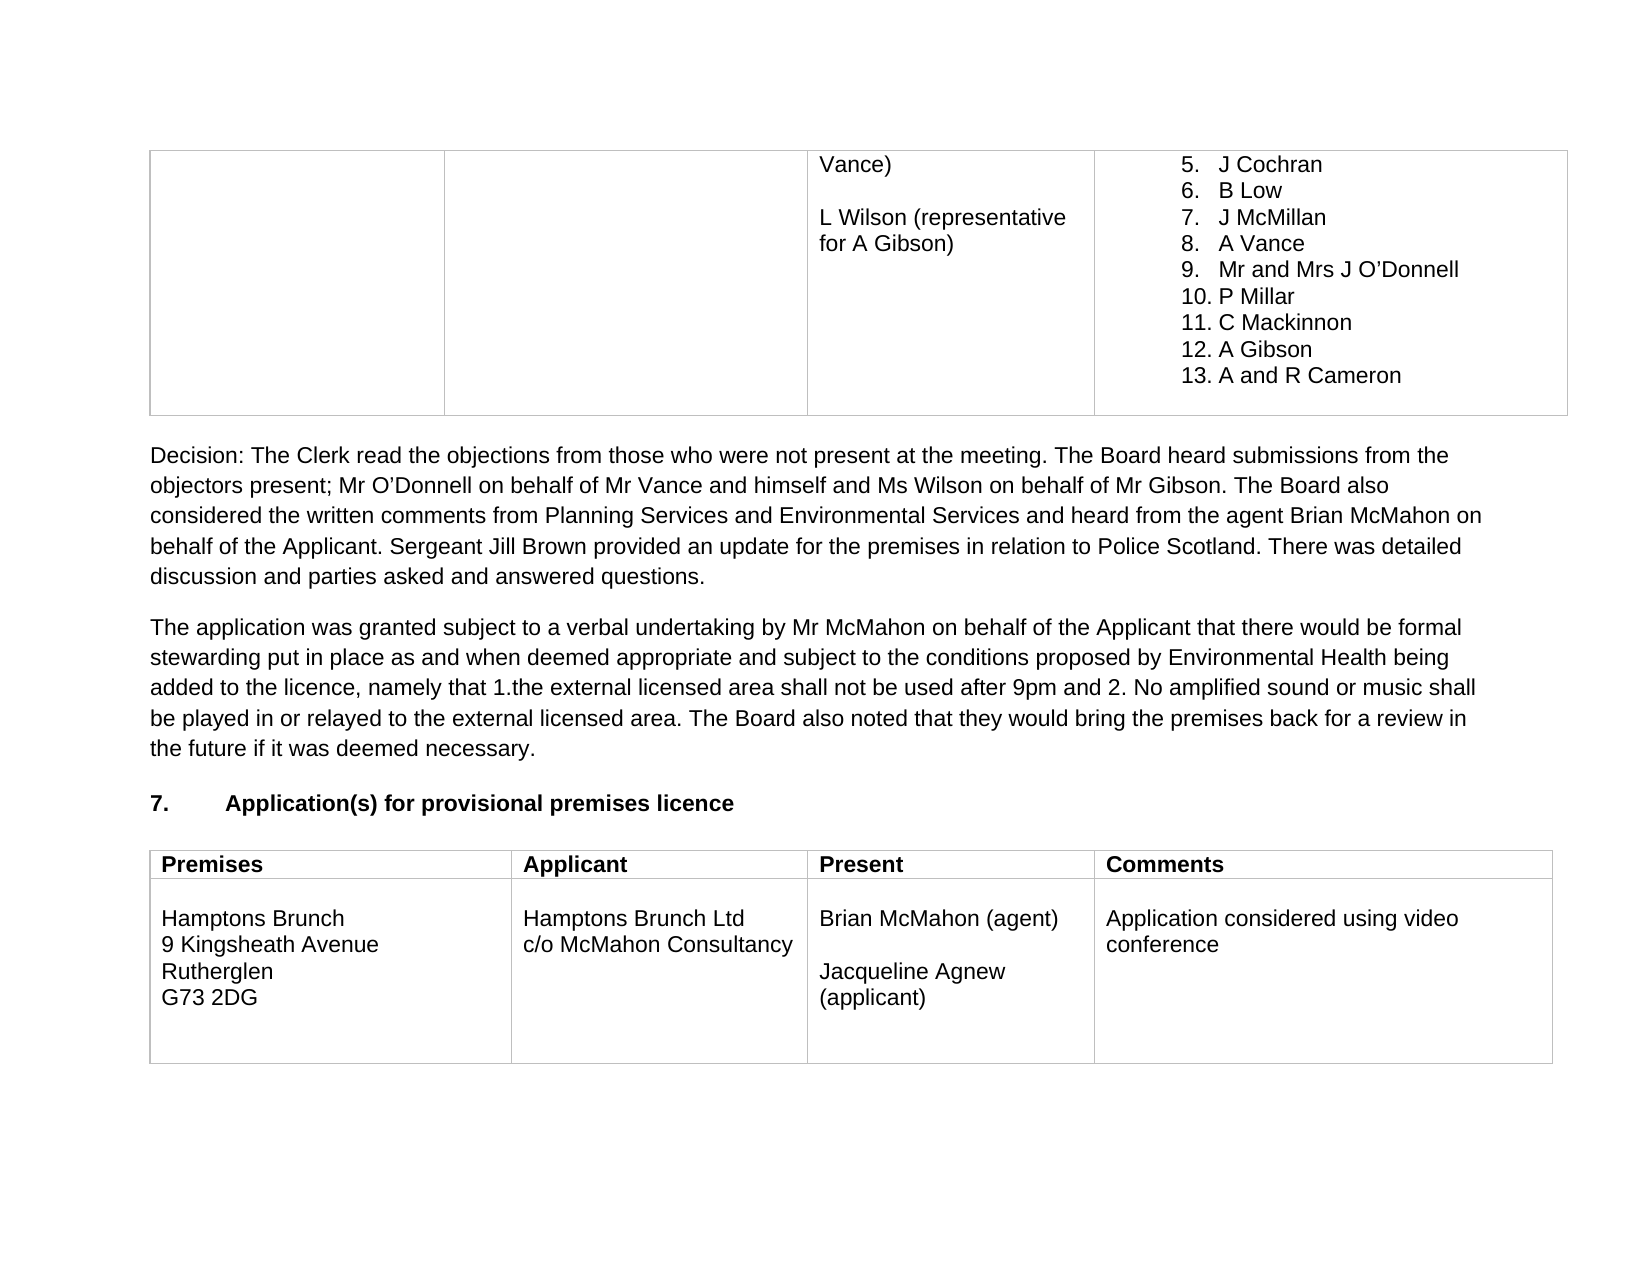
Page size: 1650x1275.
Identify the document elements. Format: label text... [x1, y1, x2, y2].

subtitle 7. Application(s) for provisional premises licence [150, 790, 1500, 816]
table_header Present [808, 851, 1094, 878]
table_header Premises [151, 851, 511, 878]
table_cell [151, 151, 444, 414]
table_cell Application considered using video conference Timeous Objections received from: J O’Connor J and M McKell R McNamara C Ferris J Cochran B Low J McMillan A Vance Mr and Mrs J O’Donnell P Millar C Mackinnon A Gibson A and R Cameron [1095, 151, 1567, 414]
table_cell Hamptons Brunch 9 Kingsheath Avenue Rutherglen G73 2DG [151, 879, 511, 1063]
table_header Comments [1095, 851, 1552, 878]
table_cell Brian McMahon (agent) Jacqueline Agnew (applicant) [808, 879, 1094, 1063]
table_cell Hamptons Brunch Ltd c/o McMahon Consultancy [512, 879, 807, 1063]
text Decision: The Clerk read the objections from those who were not present at the meeting. The Board heard submissions from the objectors present; Mr O’Donnell on behalf of Mr Vance and himself and Ms Wilson on behalf of Mr Gibson. The Board also considered the written comments from Planning Services and Environmental Services and heard from the agent Brian McMahon on behalf of the Applicant. Sergeant Jill Brown provided an update for the premises in relation to Police Scotland. There was detailed discussion and parties asked and answered questions. [150, 442, 1500, 589]
table_cell Vance) L Wilson (representative for A Gibson) [808, 151, 1094, 414]
text The application was granted subject to a verbal undertaking by Mr McMahon on behalf of the Applicant that there would be formal stewarding put in place as and when deemed appropriate and subject to the conditions proposed by Environmental Health being added to the licence, namely that 1.the external licensed area shall not be used after 9pm and 2. No amplified sound or music shall be played in or relayed to the external licensed area. The Board also noted that they would bring the premises back for a review in the future if it was deemed necessary. [150, 614, 1500, 761]
table_cell [445, 151, 807, 414]
table_header Applicant [512, 851, 807, 878]
table_cell Application considered using video conference [1095, 879, 1552, 1063]
